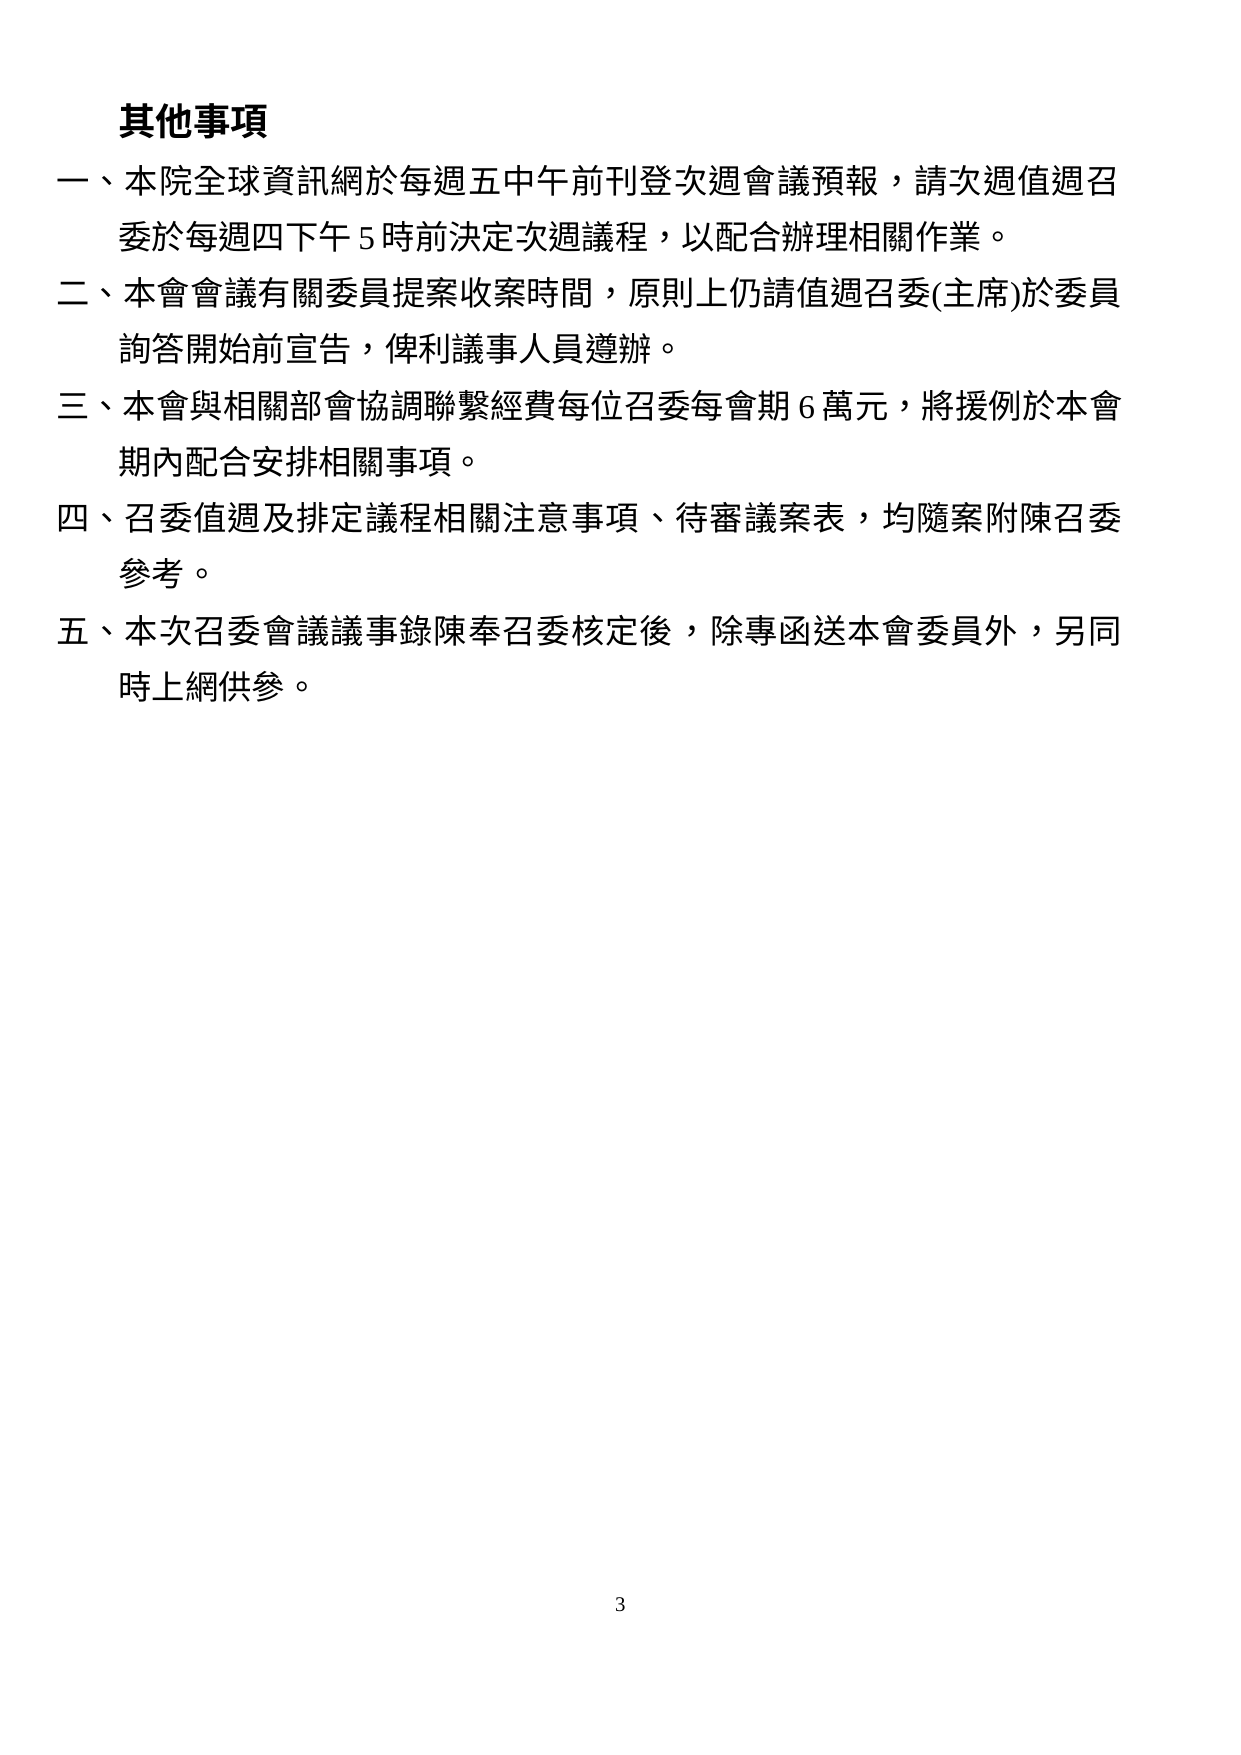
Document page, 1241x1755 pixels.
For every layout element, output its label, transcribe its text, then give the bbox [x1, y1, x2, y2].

text 一、本院全球資訊網於每週五中午前刊登次週會議預報，請次週值週召委於每週四下午5時前決定次週議程，以配合辦理相關作業。 [56, 146, 1122, 259]
text 三、本會與相關部會協調聯繫經費每位召委每會期6萬元，將援例於本會期內配合安排相關事項。 [56, 371, 1122, 484]
text 其他事項 [118, 90, 1122, 146]
text 五、本次召委會議議事錄陳奉召委核定後，除專函送本會委員外，另同時上網供參。 [56, 596, 1122, 709]
text 四、召委值週及排定議程相關注意事項、待審議案表，均隨案附陳召委參考。 [56, 484, 1122, 596]
text 二、本會會議有關委員提案收案時間，原則上仍請值週召委(主席)於委員詢答開始前宣告，俾利議事人員遵辦。 [56, 259, 1122, 371]
